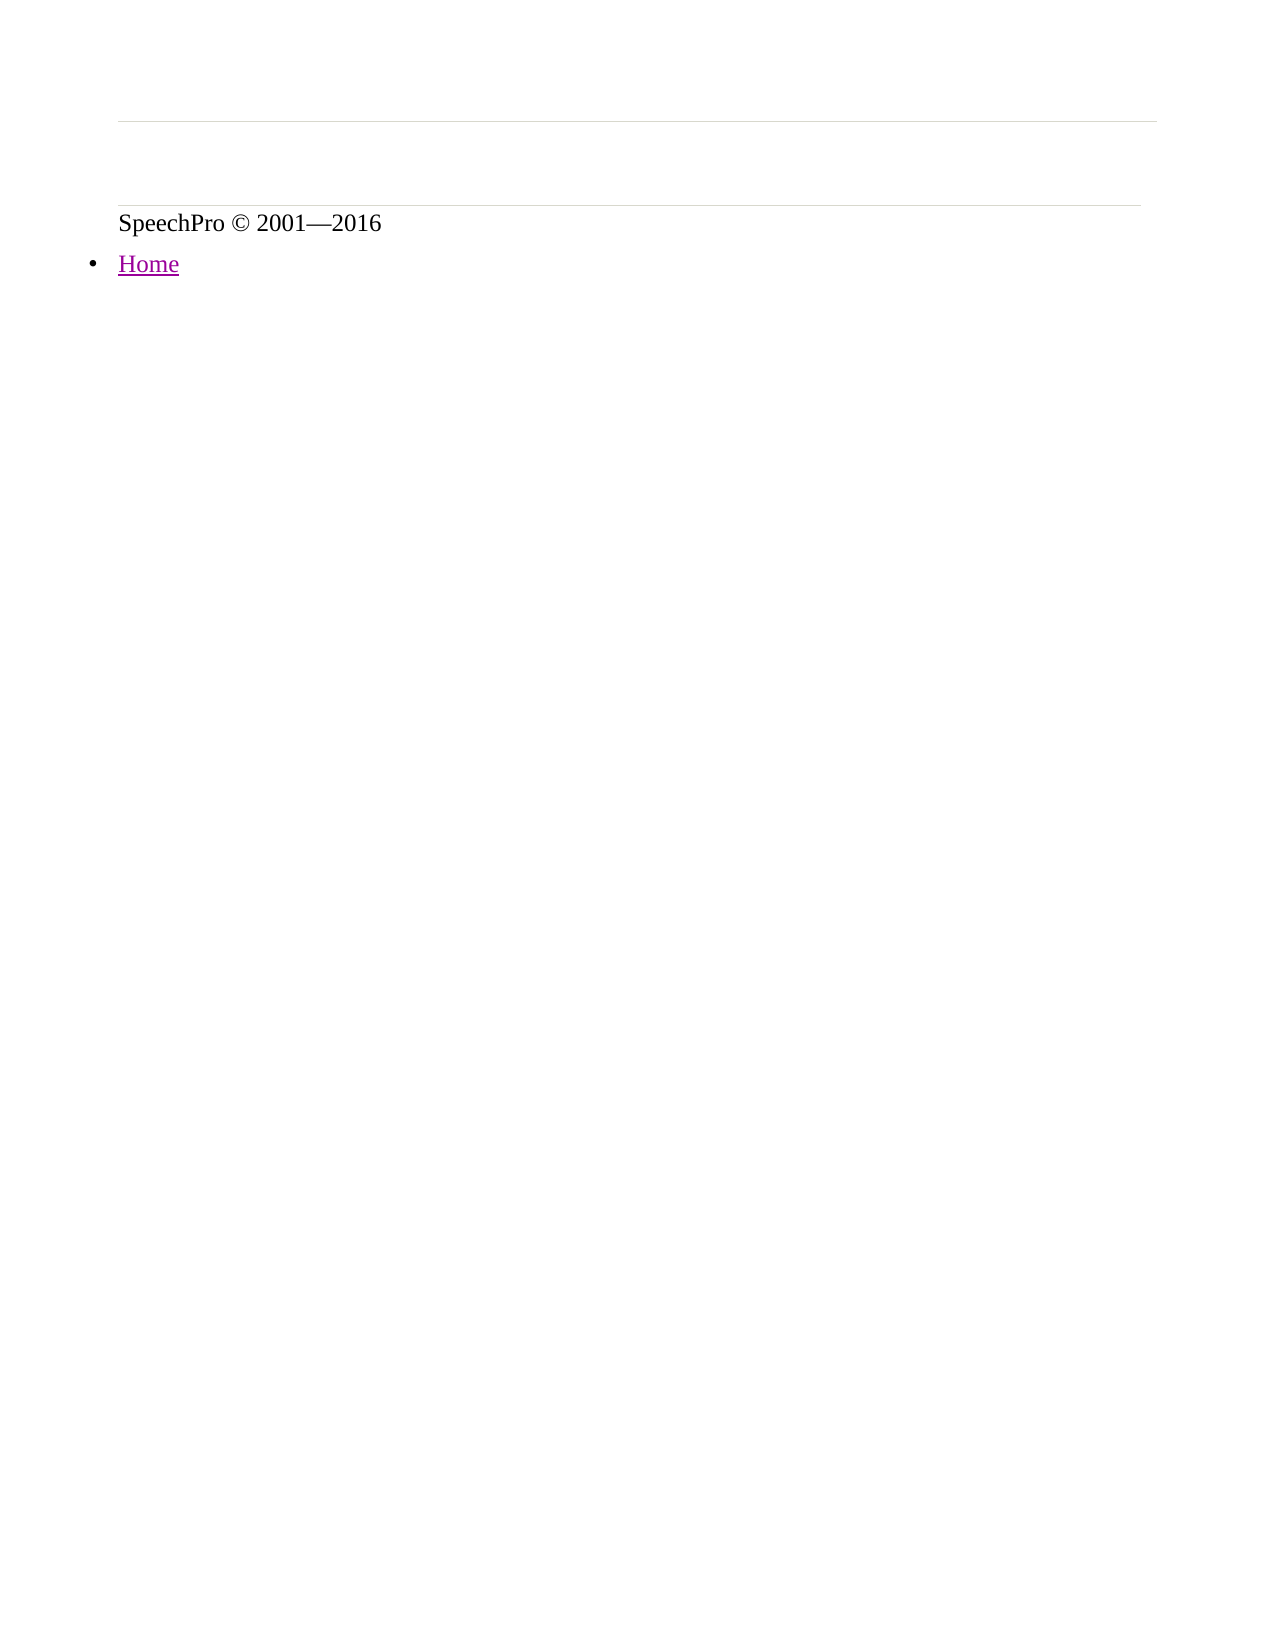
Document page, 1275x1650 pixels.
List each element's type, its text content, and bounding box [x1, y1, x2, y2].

text SpeechPro © 2001—2016 [118, 206, 1141, 237]
list Home [118, 249, 1141, 278]
